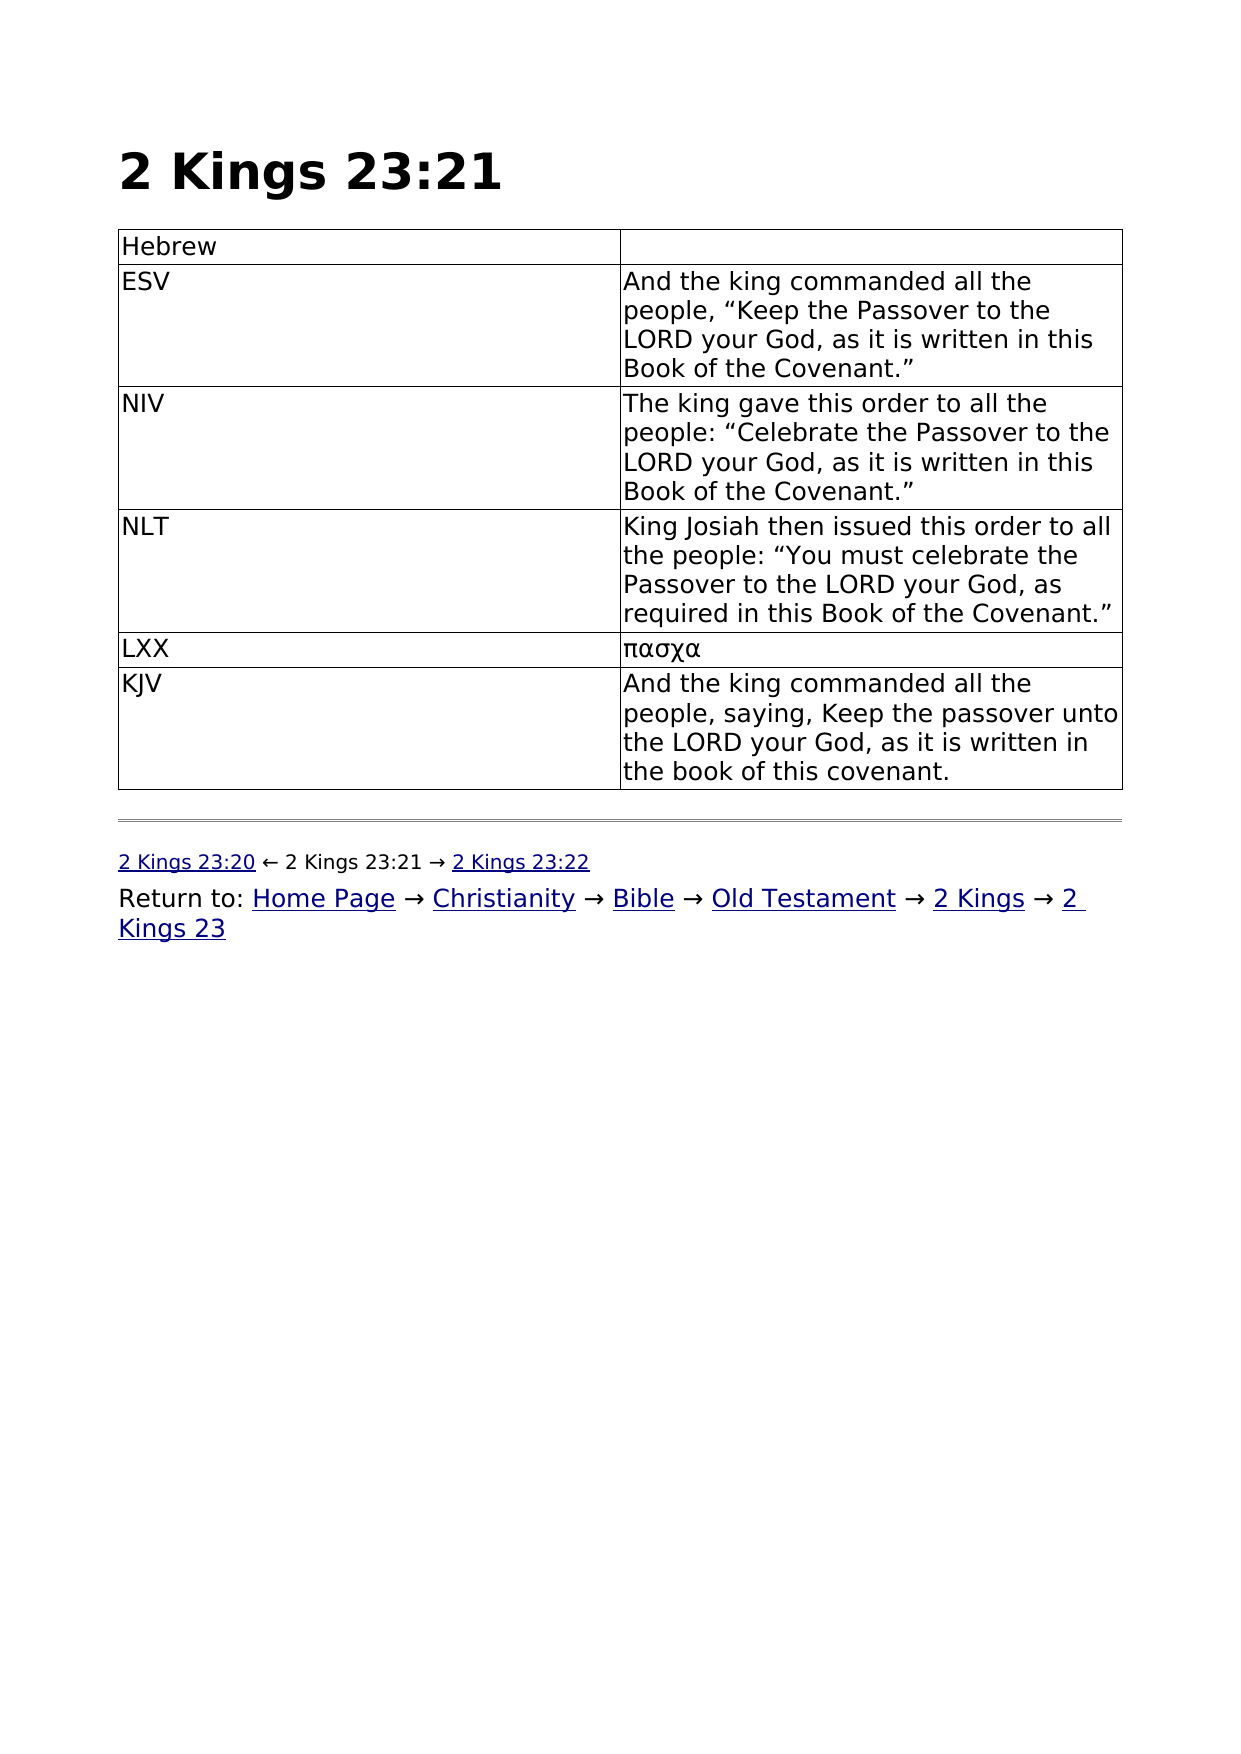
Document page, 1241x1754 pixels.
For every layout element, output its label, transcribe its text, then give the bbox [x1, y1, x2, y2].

table_cell πασχα [621, 633, 1122, 667]
table_cell KJV [119, 668, 620, 789]
subtitle 2 Kings 23:21 [118, 143, 1122, 201]
table_cell NLT [119, 510, 620, 632]
table_cell And the king commanded all the people, saying, Keep the passover unto the LORD your God, as it is written in the book of this covenant. [621, 668, 1122, 789]
table_cell And the king commanded all the people, “Keep the Passover to the LORD your God, as it is written in this Book of the Covenant.” [621, 265, 1122, 386]
table_header [621, 230, 1122, 264]
table_cell The king gave this order to all the people: “Celebrate the Passover to the LORD your God, as it is written in this Book of the Covenant.” [621, 387, 1122, 509]
text Return to: Home Page → Christianity → Bible → Old Testament → 2 Kings → 2 Kings 23 [118, 884, 1122, 943]
table_cell LXX [119, 633, 620, 667]
table_cell NIV [119, 387, 620, 509]
table_header Hebrew [119, 230, 620, 264]
text 2 Kings 23:20 ← 2 Kings 23:21 → 2 Kings 23:22 [118, 851, 1122, 884]
table_cell King Josiah then issued this order to all the people: “You must celebrate the Passover to the LORD your God, as required in this Book of the Covenant.” [621, 510, 1122, 632]
table_cell ESV [119, 265, 620, 386]
